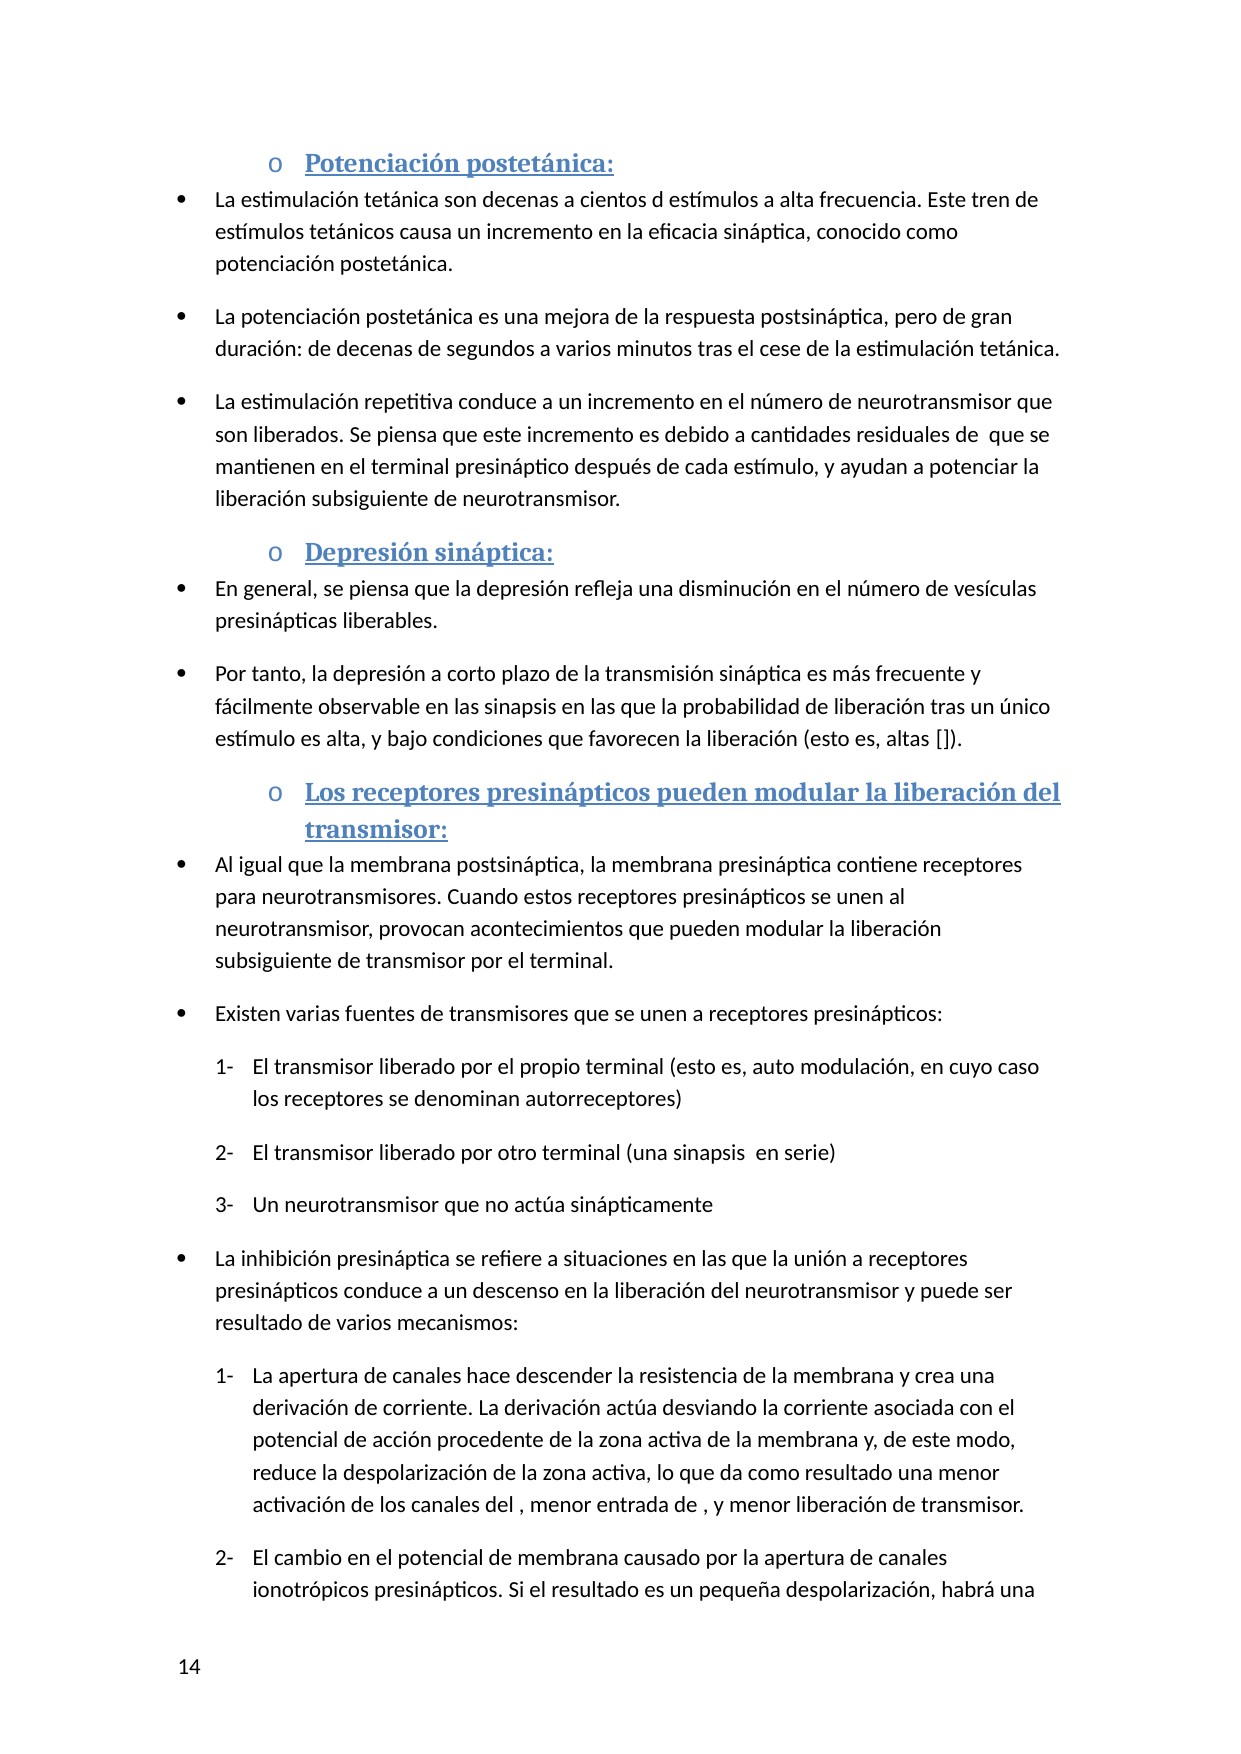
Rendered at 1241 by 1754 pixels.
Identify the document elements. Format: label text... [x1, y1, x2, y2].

list El transmisor liberado por otro terminal (una sinapsis en serie) [215, 1138, 1063, 1166]
list En general, se piensa que la depresión refleja una disminución en el número de vesículas presinápticas liberables. [177, 574, 1063, 634]
list La apertura de canales hace descender la resistencia de la membrana y crea una derivación de corriente. La derivación actúa desviando la corriente asociada con el potencial de acción procedente de la zona activa de la membrana y, de este modo, reduce la despolarización de la zona activa, lo que da como resultado una menor activación de los canales del , menor entrada de , y menor liberación de transmisor. [215, 1361, 1063, 1518]
list La estimulación repetitiva conduce a un incremento en el número de neurotransmisor que son liberados. Se piensa que este incremento es debido a cantidades residuales de que se mantienen en el terminal presináptico después de cada estímulo, y ayudan a potenciar la liberación subsiguiente de neurotransmisor. [177, 387, 1063, 512]
list Un neurotransmisor que no actúa sinápticamente [215, 1191, 1063, 1219]
list La estimulación tetánica son decenas a cientos d estímulos a alta frecuencia. Este tren de estímulos tetánicos causa un incremento en la eficacia sináptica, conocido como potenciación postetánica. [177, 185, 1063, 277]
list El transmisor liberado por el propio terminal (esto es, auto modulación, en cuyo caso los receptores se denominan autorreceptores) [215, 1052, 1063, 1113]
subtitle Los receptores presinápticos pueden modular la liberación del transmisor: [267, 777, 1063, 845]
list La inhibición presináptica se refiere a situaciones en las que la unión a receptores presinápticos conduce a un descenso en la liberación del neurotransmisor y puede ser resultado de varios mecanismos: [177, 1244, 1063, 1336]
list Al igual que la membrana postsináptica, la membrana presináptica contiene receptores para neurotransmisores. Cuando estos receptores presinápticos se unen al neurotransmisor, provocan acontecimientos que pueden modular la liberación subsiguiente de transmisor por el terminal. [177, 850, 1063, 974]
list Existen varias fuentes de transmisores que se unen a receptores presinápticos: [177, 999, 1063, 1027]
subtitle Potenciación postetánica: [267, 148, 1063, 180]
list El cambio en el potencial de membrana causado por la apertura de canales ionotrópicos presinápticos. Si el resultado es un pequeña despolarización, habrá una [215, 1543, 1063, 1603]
list La potenciación postetánica es una mejora de la respuesta postsináptica, pero de gran duración: de decenas de segundos a varios minutos tras el cese de la estimulación tetánica. [177, 302, 1063, 362]
list Por tanto, la depresión a corto plazo de la transmisión sináptica es más frecuente y fácilmente observable en las sinapsis en las que la probabilidad de liberación tras un único estímulo es alta, y bajo condiciones que favorecen la liberación (esto es, altas []). [177, 659, 1063, 752]
subtitle Depresión sináptica: [267, 537, 1063, 569]
